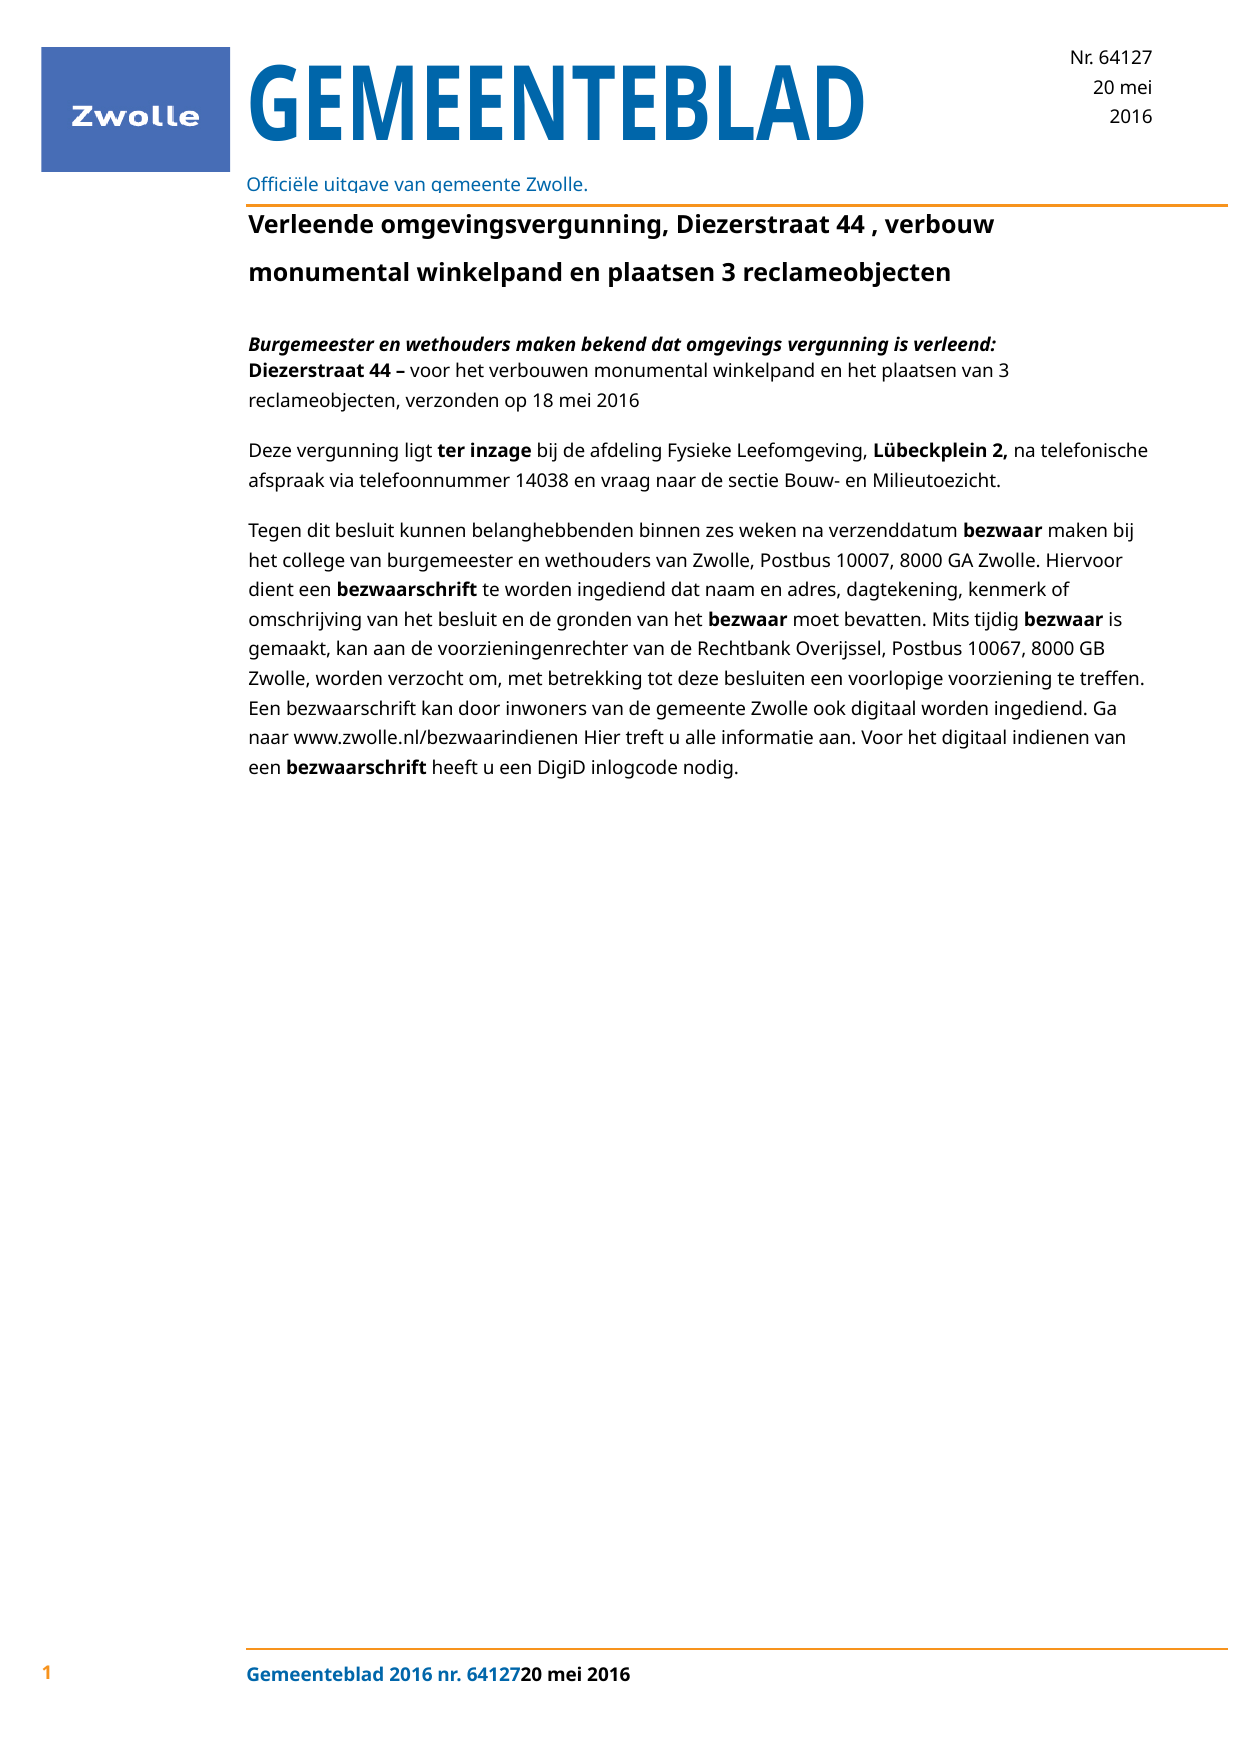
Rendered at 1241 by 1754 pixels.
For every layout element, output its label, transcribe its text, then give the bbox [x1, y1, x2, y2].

text Deze vergunning ligt ter inzage bij de afdeling Fysieke Leefomgeving, Lübeckplein 2, na telefonische afspraak via telefoonnummer 14038 en vraag naar de sectie Bouw- en Milieutoezicht. [248, 437, 1152, 492]
text Tegen dit besluit kunnen belanghebbenden binnen zes weken na verzenddatum bezwaar maken bij het college van burgemeester en wethouders van Zwolle, Postbus 10007, 8000 GA Zwolle. Hiervoor dient een bezwaarschrift te worden ingediend dat naam en adres, dagtekening, kenmerk of omschrijving van het besluit en de gronden van het bezwaar moet bevatten. Mits tijdig bezwaar is gemaakt, kan aan de voorzieningenrechter van de Rechtbank Overijssel, Postbus 10067, 8000 GB Zwolle, worden verzocht om, met betrekking tot deze besluiten een voorlopige voorziening te treffen. Een bezwaarschrift kan door inwoners van de gemeente Zwolle ook digitaal worden ingediend. Ga naar www.zwolle.nl/bezwaarindienen Hier treft u alle informatie aan. Voor het digitaal indienen van een bezwaarschrift heeft u een DigiD inlogcode nodig. [248, 517, 1152, 779]
text Verleende omgevingsvergunning, Diezerstraat 44 , verbouw monumental winkelpand en plaatsen 3 reclameobjecten [248, 207, 1152, 288]
text Burgemeester en wethouders maken bekend dat omgevings vergunning is verleend: [248, 331, 1152, 357]
picture [41, 47, 231, 172]
text Diezerstraat 44 – voor het verbouwen monumental winkelpand en het plaatsen van 3 reclameobjecten, verzonden op 18 mei 2016 [248, 357, 1152, 412]
